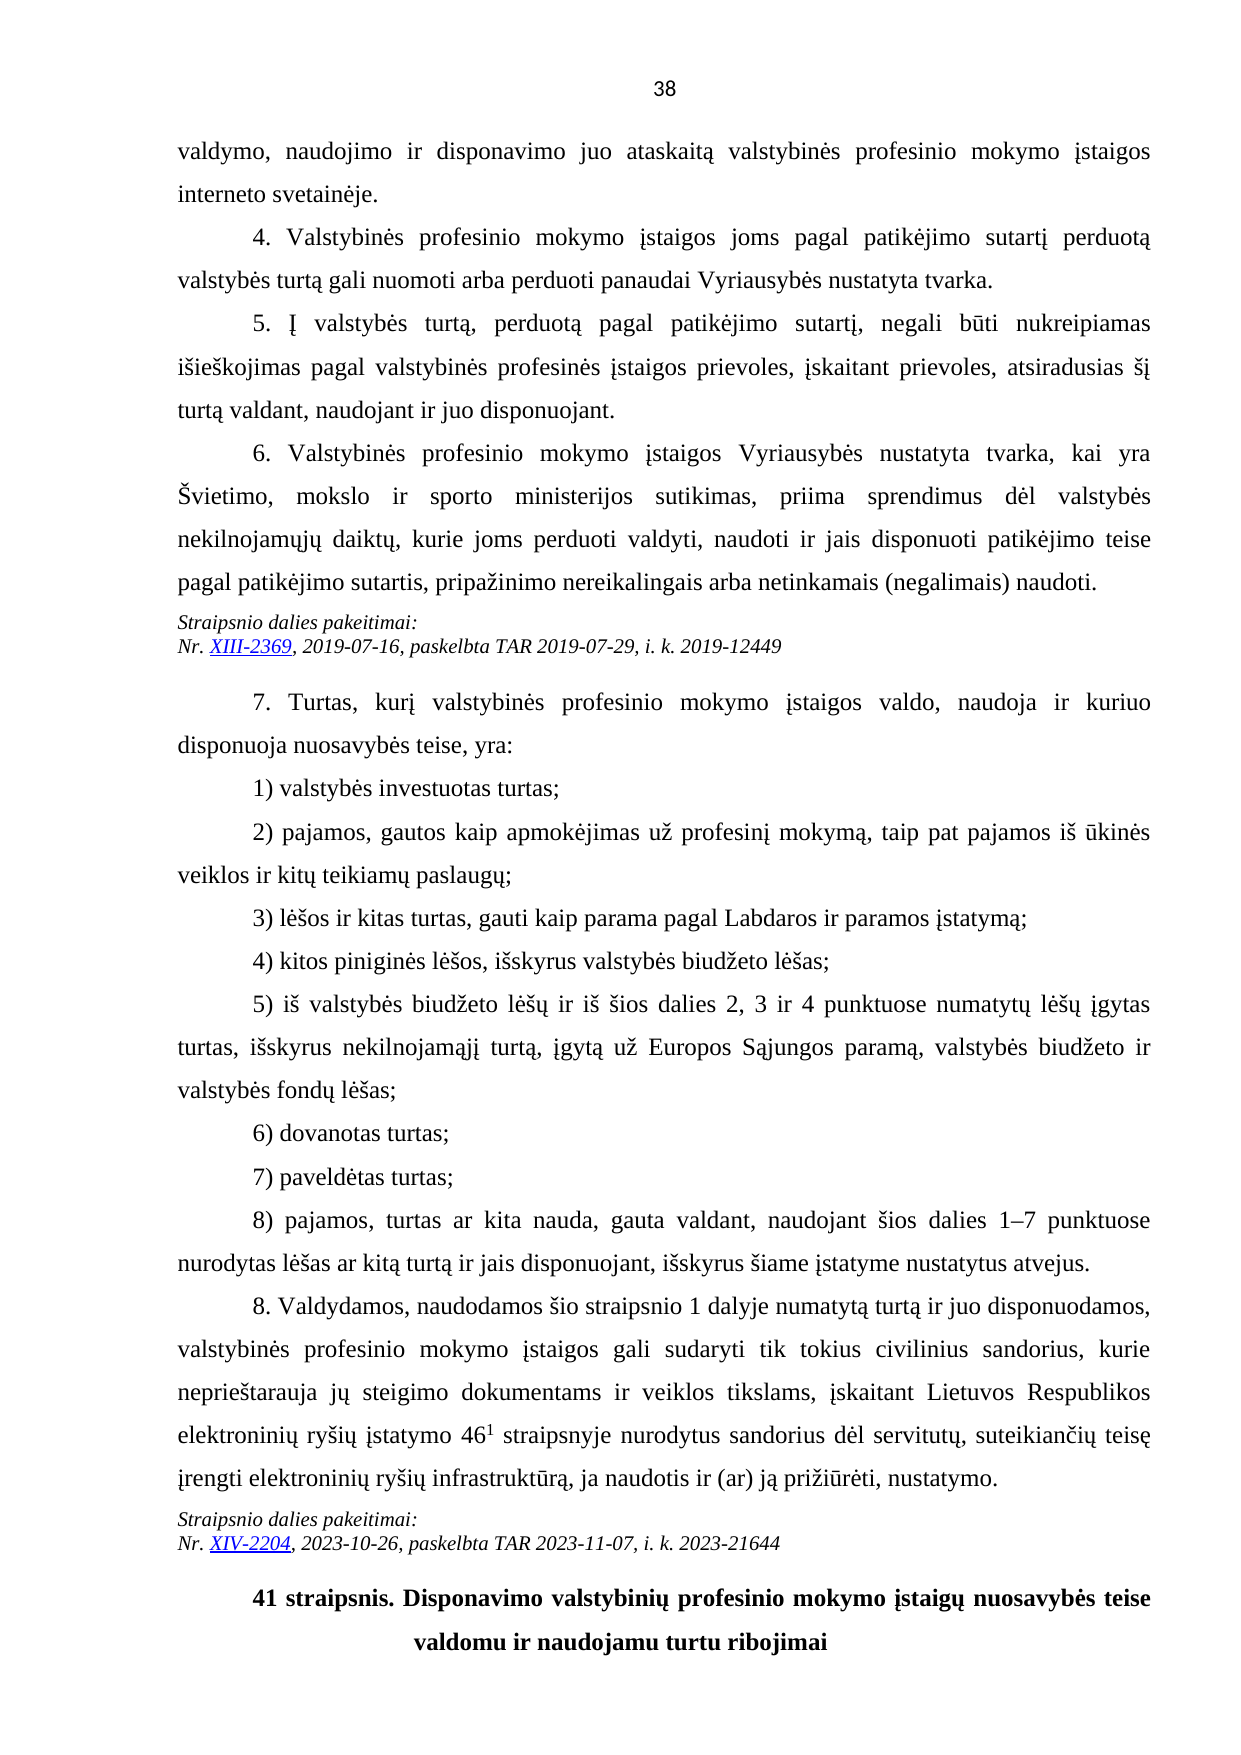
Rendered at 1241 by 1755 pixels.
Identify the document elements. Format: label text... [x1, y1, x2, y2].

text 6. Valstybinės profesinio mokymo įstaigos Vyriausybės nustatyta tvarka, kai yra Švietimo, mokslo ir sporto ministerijos sutikimas, priima sprendimus dėl valstybės nekilnojamųjų daiktų, kurie joms perduoti valdyti, naudoti ir jais disponuoti patikėjimo teise pagal patikėjimo sutartis, pripažinimo nereikalingais arba netinkamais (negalimais) naudoti. [177, 438, 1152, 596]
text 2) pajamos, gautos kaip apmokėjimas už profesinį mokymą, taip pat pajamos iš ūkinės veiklos ir kitų teikiamų paslaugų; [177, 817, 1152, 888]
text 41 straipsnis. Disponavimo valstybinių profesinio mokymo įstaigų nuosavybės teise valdomu ir naudojamu turtu ribojimai [252, 1583, 1152, 1655]
text Straipsnio dalies pakeitimai: [177, 610, 1152, 634]
text 5. Į valstybės turtą, perduotą pagal patikėjimo sutartį, negali būti nukreipiamas išieškojimas pagal valstybinės profesinės įstaigos prievoles, įskaitant prievoles, atsiradusias šį turtą valdant, naudojant ir juo disponuojant. [177, 308, 1152, 423]
text Nr. XIII-2369, 2019-07-16, paskelbta TAR 2019-07-29, i. k. 2019-12449 [177, 634, 1152, 658]
text 5) iš valstybės biudžeto lėšų ir iš šios dalies 2, 3 ir 4 punktuose numatytų lėšų įgytas turtas, išskyrus nekilnojamąjį turtą, įgytą už Europos Sąjungos paramą, valstybės biudžeto ir valstybės fondų lėšas; [177, 989, 1152, 1104]
text 8) pajamos, turtas ar kita nauda, gauta valdant, naudojant šios dalies 1–7 punktuose nurodytas lėšas ar kitą turtą ir jais disponuojant, išskyrus šiame įstatyme nustatytus atvejus. [177, 1205, 1152, 1277]
text 8. Valdydamos, naudodamos šio straipsnio 1 dalyje numatytą turtą ir juo disponuodamos, valstybinės profesinio mokymo įstaigos gali sudaryti tik tokius civilinius sandorius, kurie neprieštarauja jų steigimo dokumentams ir veiklos tikslams, įskaitant Lietuvos Respublikos elektroninių ryšių įstatymo 461 straipsnyje nurodytus sandorius dėl servitutų, suteikiančių teisę įrengti elektroninių ryšių infrastruktūrą, ja naudotis ir (ar) ją prižiūrėti, nustatymo. [177, 1291, 1152, 1492]
text 3) lėšos ir kitas turtas, gauti kaip parama pagal Labdaros ir paramos įstatymą; [177, 903, 1152, 932]
text Nr. XIV-2204, 2023-10-26, paskelbta TAR 2023-11-07, i. k. 2023-21644 [177, 1531, 1152, 1555]
text Straipsnio dalies pakeitimai: [177, 1507, 1152, 1531]
text 1) valstybės investuotas turtas; [177, 773, 1152, 802]
text 7. Turtas, kurį valstybinės profesinio mokymo įstaigos valdo, naudoja ir kuriuo disponuoja nuosavybės teise, yra: [177, 687, 1152, 759]
text valdymo, naudojimo ir disponavimo juo ataskaitą valstybinės profesinio mokymo įstaigos interneto svetainėje. [177, 136, 1152, 208]
text 4. Valstybinės profesinio mokymo įstaigos joms pagal patikėjimo sutartį perduotą valstybės turtą gali nuomoti arba perduoti panaudai Vyriausybės nustatyta tvarka. [177, 222, 1152, 294]
text 4) kitos piniginės lėšos, išskyrus valstybės biudžeto lėšas; [177, 946, 1152, 975]
text 6) dovanotas turtas; [177, 1118, 1152, 1147]
text 7) paveldėtas turtas; [177, 1162, 1152, 1190]
